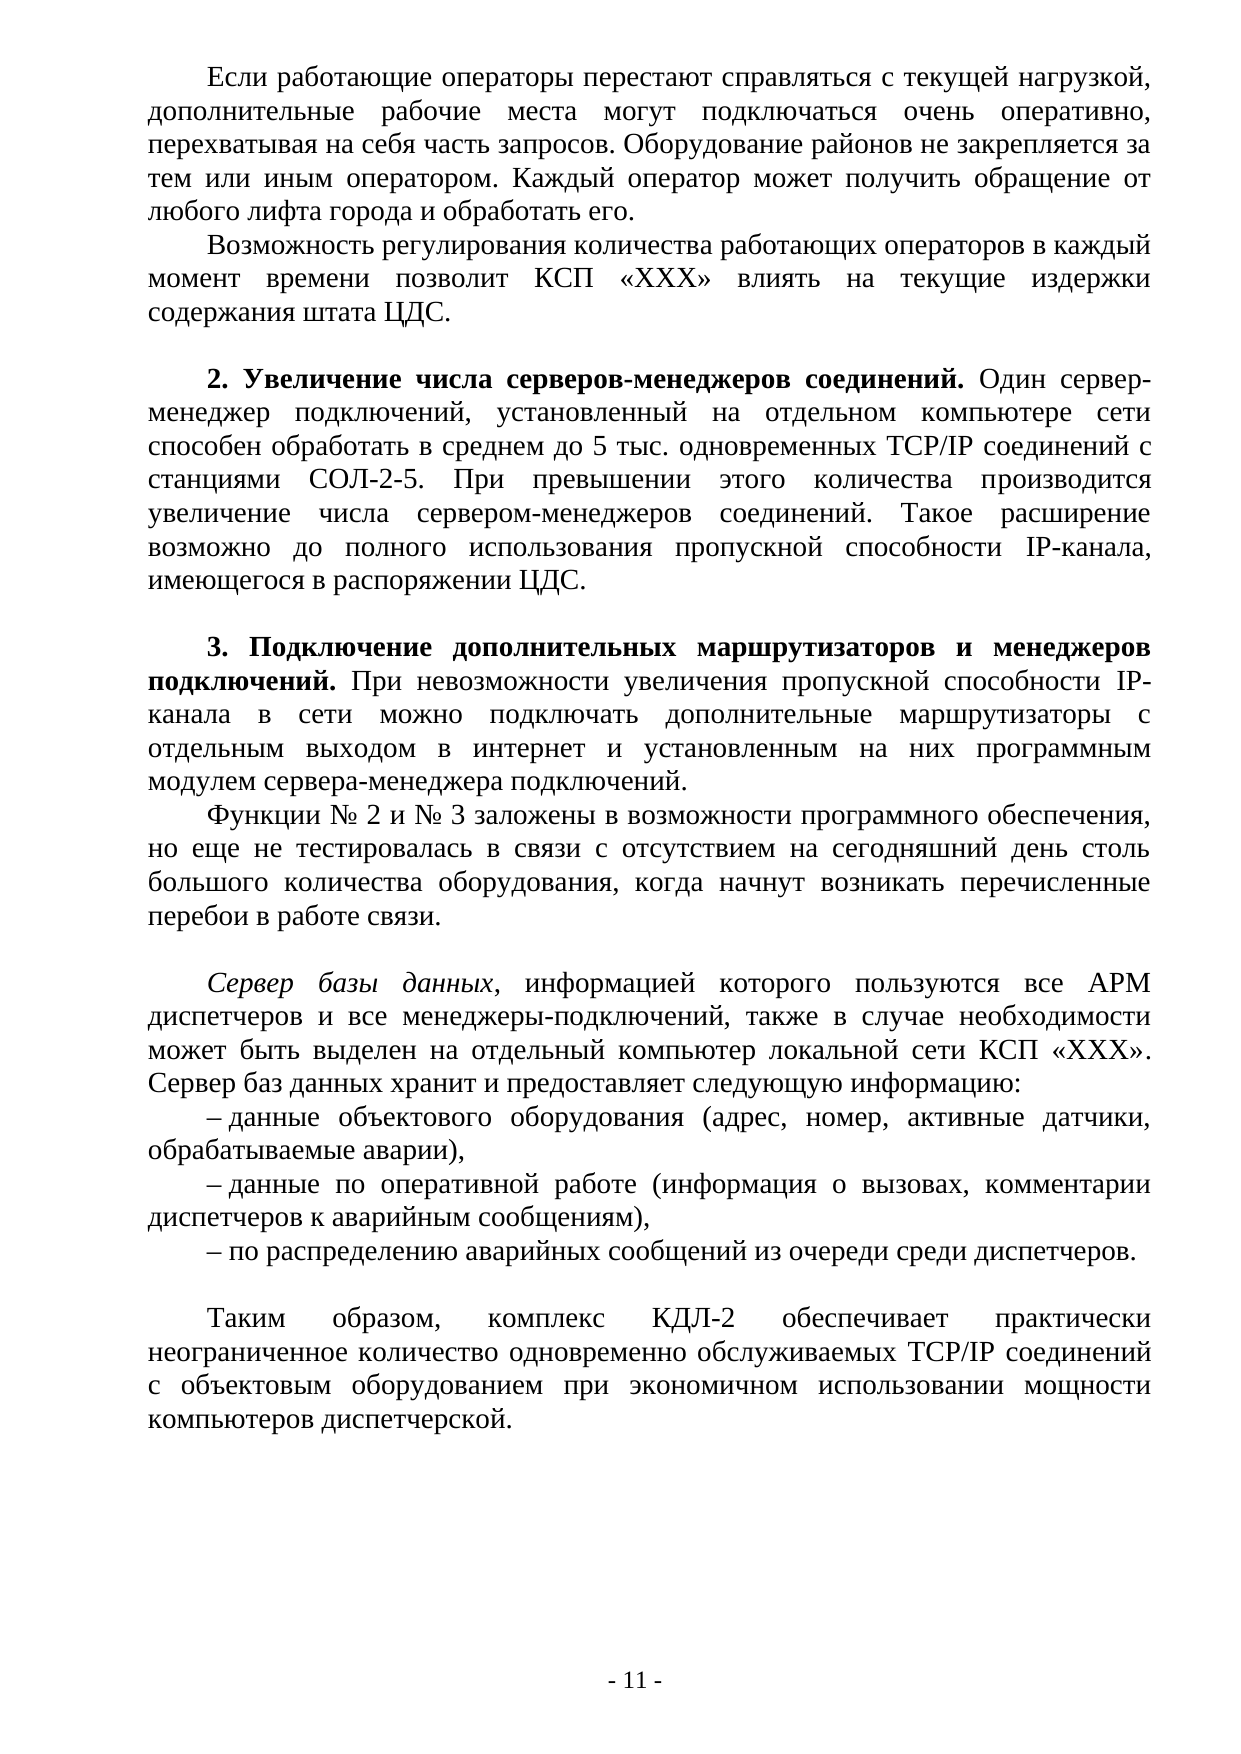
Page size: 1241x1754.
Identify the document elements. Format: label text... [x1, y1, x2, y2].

text Функции № 2 и № 3 заложены в возможности программного обеспечения, но еще не тестировалась в связи с отсутствием на сегодняшний день столь большого количества оборудования, когда начнут возникать перечисленные перебои в работе связи. [148, 797, 1152, 931]
text Таким образом, комплекс КДЛ-2 обеспечивает практически неограниченное количество одновременно обслуживаемых TCP/IP соединений с объектовым оборудованием при экономичном использовании мощности компьютеров диспетчерской. [148, 1300, 1152, 1434]
text 2. Увеличение числа серверов-менеджеров соединений. Один сервер-менеджер подключений, установленный на отдельном компьютере сети способен обработать в среднем до 5 тыс. одновременных TCP/IP соединений с станциями СОЛ-2-5. При превышении этого количества производится увеличение числа сервером-менеджеров соединений. Такое расширение возможно до полного использования пропускной способности IP-канала, имеющегося в распоряжении ЦДС. [148, 361, 1152, 596]
list данные объектового оборудования (адрес, номер, активные датчики, обрабатываемые аварии), [148, 1099, 1152, 1166]
text Сервер базы данных, информацией которого пользуются все АРМ диспетчеров и все менеджеры-подключений, также в случае необходимости может быть выделен на отдельный компьютер локальной сети КСП «ХХХ». Сервер баз данных хранит и предоставляет следующую информацию: [148, 965, 1152, 1099]
text 3. Подключение дополнительных маршрутизаторов и менеджеров подключений. При невозможности увеличения пропускной способности IP-канала в сети можно подключать дополнительные маршрутизаторы с отдельным выходом в интернет и установленным на них программным модулем сервера-менеджера подключений. [148, 629, 1152, 797]
text Возможность регулирования количества работающих операторов в каждый момент времени позволит КСП «ХХХ» влиять на текущие издержки содержания штата ЦДС. [148, 227, 1152, 327]
list данные по оперативной работе (информация о вызовах, комментарии диспетчеров к аварийным сообщениям), [148, 1166, 1152, 1233]
list по распределению аварийных сообщений из очереди среди диспетчеров. [148, 1233, 1152, 1267]
text Если работающие операторы перестают справляться с текущей нагрузкой, дополнительные рабочие места могут подключаться очень оперативно, перехватывая на себя часть запросов. Оборудование районов не закрепляется за тем или иным оператором. Каждый оператор может получить обращение от любого лифта города и обработать его. [148, 59, 1152, 227]
